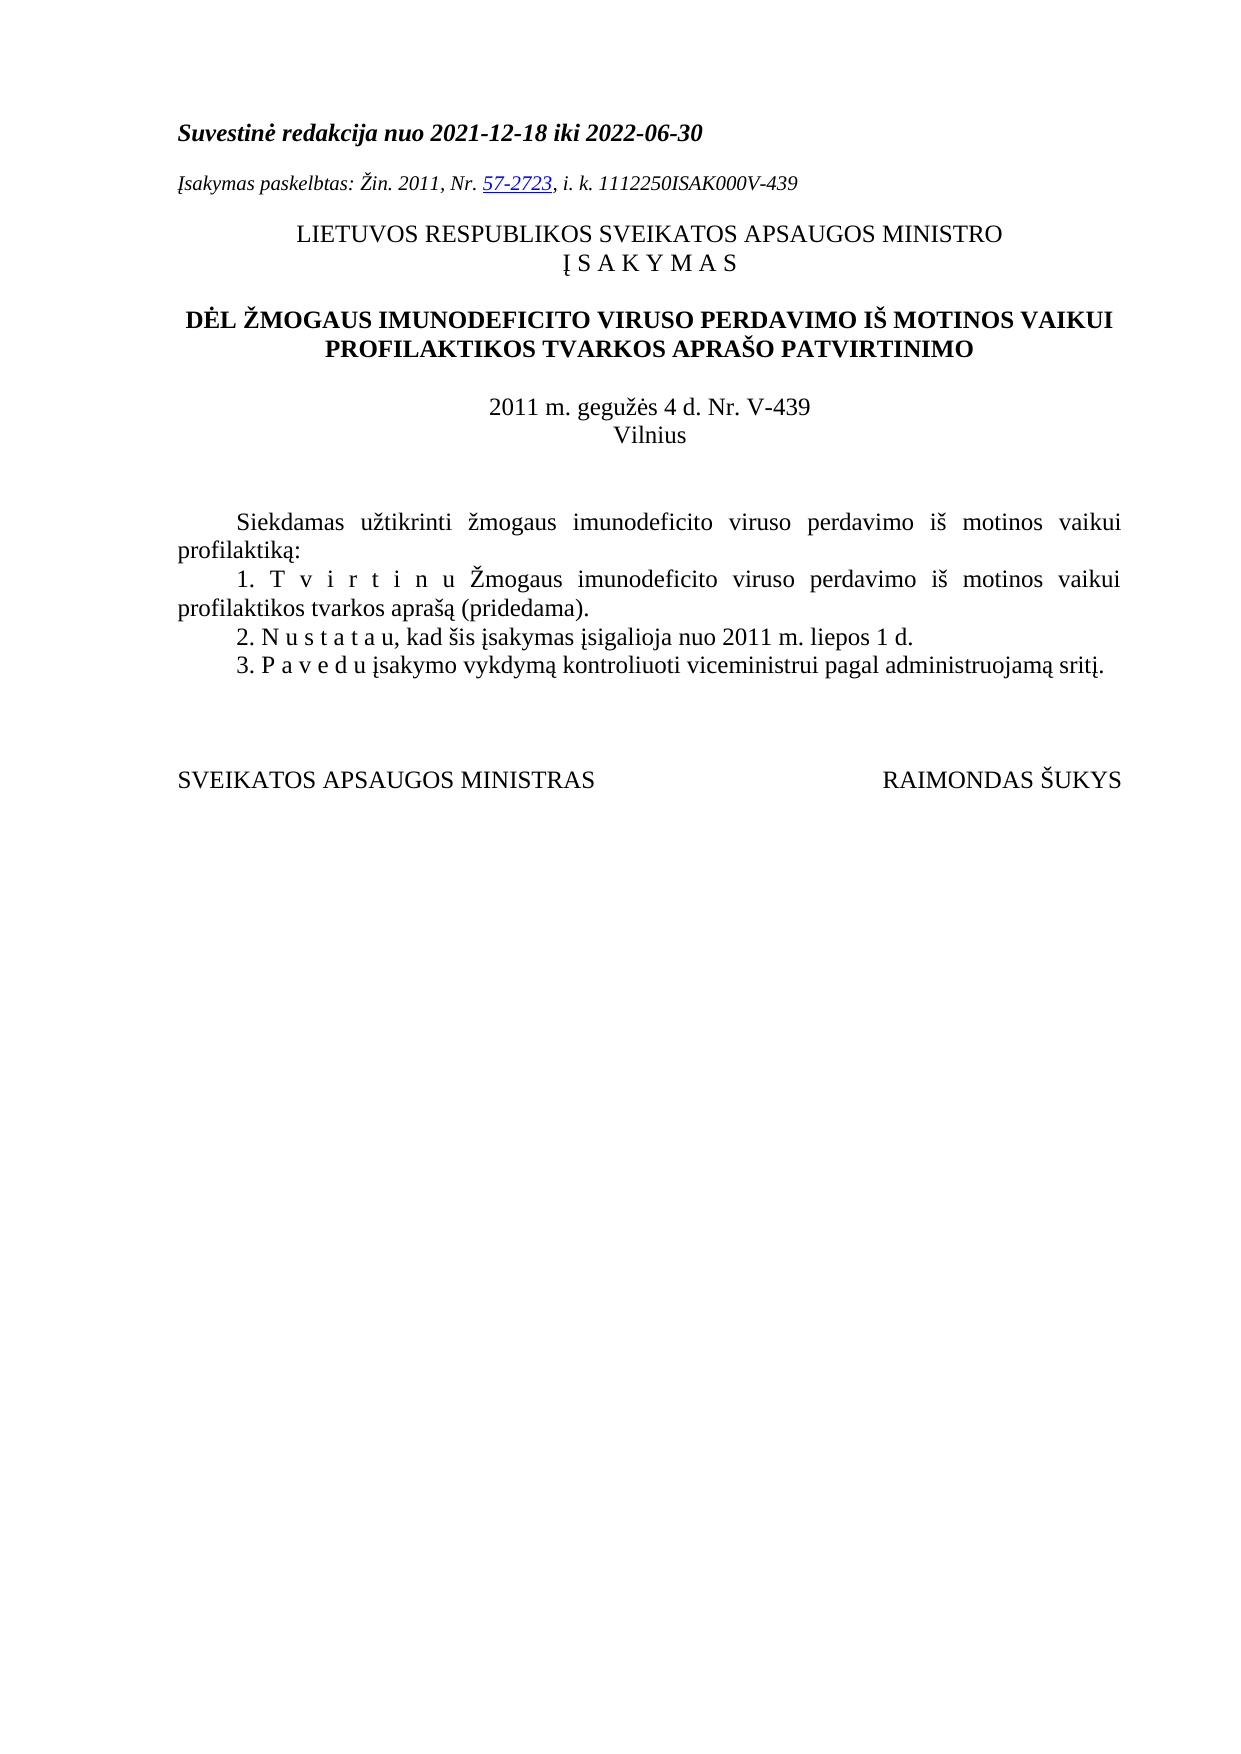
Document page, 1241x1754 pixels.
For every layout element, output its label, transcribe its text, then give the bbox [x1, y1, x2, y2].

text Įsakymas paskelbtas: Žin. 2011, Nr. 57-2723, i. k. 1112250ISAK000V-439 [177, 171, 1122, 195]
text DĖL ŽMOGAUS IMUNODEFICITO VIRUSO PERDAVIMO IŠ MOTINOS VAIKUI PROFILAKTIKOS TVARKOS APRAŠO PATVIRTINIMO [177, 305, 1122, 363]
text Siekdamas užtikrinti žmogaus imunodeficito viruso perdavimo iš motinos vaikui profilaktiką: [177, 507, 1122, 564]
text Suvestinė redakcija nuo 2021-12-18 iki 2022-06-30 [177, 118, 1122, 147]
text 1. T v i r t i n u Žmogaus imunodeficito viruso perdavimo iš motinos vaikui profilaktikos tvarkos aprašą (pridedama). [177, 564, 1122, 622]
text Vilnius [177, 420, 1122, 449]
text 3. P a v e d u įsakymo vykdymą kontroliuoti viceministrui pagal administruojamą sritį. [177, 650, 1122, 679]
text 2011 m. gegužės 4 d. Nr. V-439 [177, 392, 1122, 420]
text 2. N u s t a t a u, kad šis įsakymas įsigalioja nuo 2011 m. liepos 1 d. [177, 622, 1122, 650]
text SVEIKATOS APSAUGOS MINISTRAS RAIMONDAS ŠUKYS [177, 765, 1122, 794]
text LIETUVOS RESPUBLIKOS SVEIKATOS APSAUGOS MINISTRO [177, 219, 1122, 248]
text Į S A K Y M A S [177, 248, 1122, 277]
